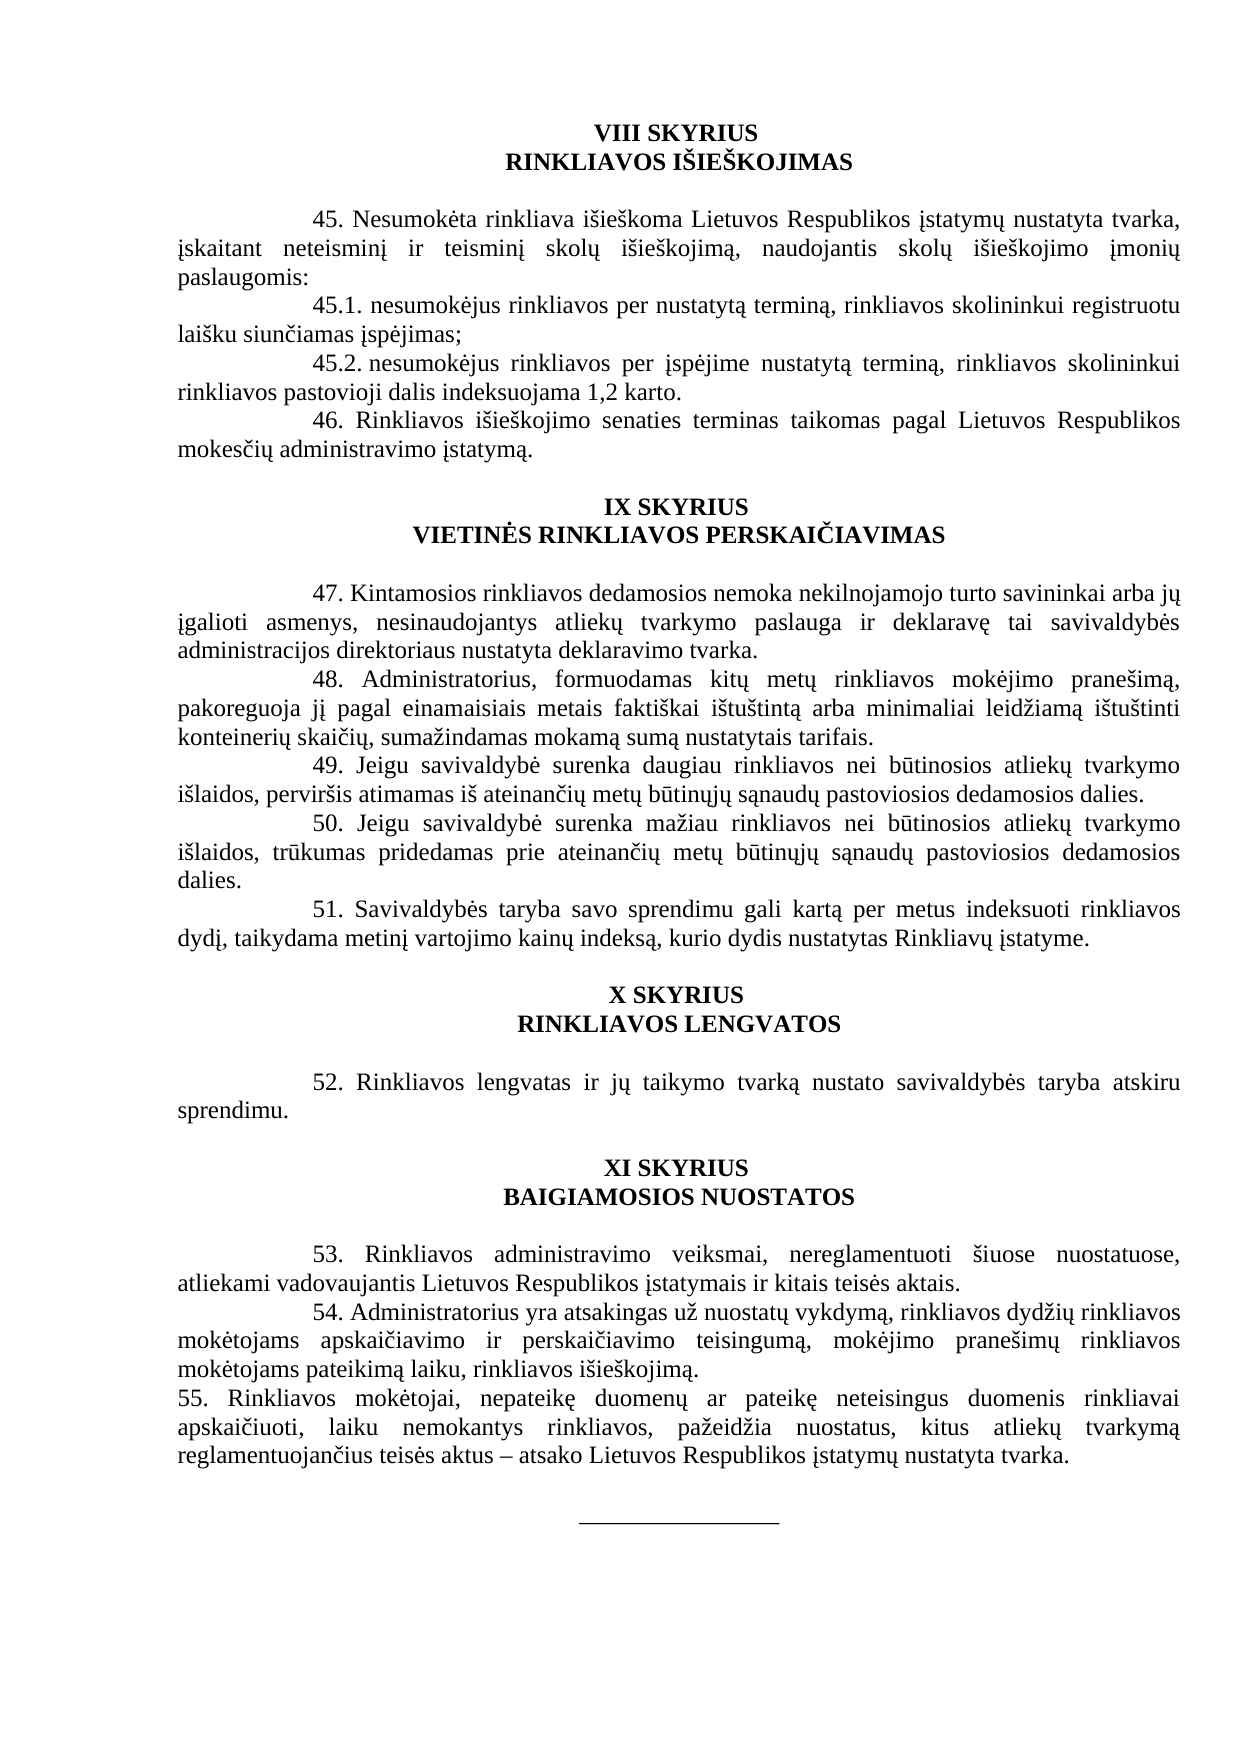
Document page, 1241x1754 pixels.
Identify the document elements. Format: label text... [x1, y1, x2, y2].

text XI SKYRIUS [177, 1153, 1181, 1182]
text 47. Kintamosios rinkliavos dedamosios nemoka nekilnojamojo turto savininkai arba jų įgalioti asmenys, nesinaudojantys atliekų tvarkymo paslauga ir deklaravę tai savivaldybės administracijos direktoriaus nustatyta deklaravimo tvarka. [177, 578, 1181, 664]
text ________________ [177, 1498, 1181, 1527]
text 45.1. nesumokėjus rinkliavos per nustatytą terminą, rinkliavos skolininkui registruotu laišku siunčiamas įspėjimas; [177, 291, 1181, 348]
text VIETINĖS RINKLIAVOS PERSKAIČIAVIMAS [177, 521, 1181, 549]
text VIII SKYRIUS [177, 118, 1181, 147]
text 45.2. nesumokėjus rinkliavos per įspėjime nustatytą terminą, rinkliavos skolininkui rinkliavos pastovioji dalis indeksuojama 1,2 karto. [177, 348, 1181, 406]
text 48. Administratorius, formuodamas kitų metų rinkliavos mokėjimo pranešimą, pakoreguoja jį pagal einamaisiais metais faktiškai ištuštintą arba minimaliai leidžiamą ištuštinti konteinerių skaičių, sumažindamas mokamą sumą nustatytais tarifais. [177, 664, 1181, 751]
text BAIGIAMOSIOS NUOSTATOS [177, 1182, 1181, 1211]
text 50. Jeigu savivaldybė surenka mažiau rinkliavos nei būtinosios atliekų tvarkymo išlaidos, trūkumas pridedamas prie ateinančių metų būtinųjų sąnaudų pastoviosios dedamosios dalies. [177, 808, 1181, 894]
text RINKLIAVOS LENGVATOS [177, 1009, 1181, 1038]
text 53. Rinkliavos administravimo veiksmai, nereglamentuoti šiuose nuostatuose, atliekami vadovaujantis Lietuvos Respublikos įstatymais ir kitais teisės aktais. [177, 1239, 1181, 1297]
text 51. Savivaldybės taryba savo sprendimu gali kartą per metus indeksuoti rinkliavos dydį, taikydama metinį vartojimo kainų indeksą, kurio dydis nustatytas Rinkliavų įstatyme. [177, 894, 1181, 952]
text 54. Administratorius yra atsakingas už nuostatų vykdymą, rinkliavos dydžių rinkliavos mokėtojams apskaičiavimo ir perskaičiavimo teisingumą, mokėjimo pranešimų rinkliavos mokėtojams pateikimą laiku, rinkliavos išieškojimą. [177, 1297, 1181, 1383]
text 52. Rinkliavos lengvatas ir jų taikymo tvarką nustato savivaldybės taryba atskiru sprendimu. [177, 1067, 1181, 1124]
text X SKYRIUS [177, 981, 1181, 1009]
text 45. Nesumokėta rinkliava išieškoma Lietuvos Respublikos įstatymų nustatyta tvarka, įskaitant neteisminį ir teisminį skolų išieškojimą, naudojantis skolų išieškojimo įmonių paslaugomis: [177, 204, 1181, 291]
text 55. Rinkliavos mokėtojai, nepateikę duomenų ar pateikę neteisingus duomenis rinkliavai apskaičiuoti, laiku nemokantys rinkliavos, pažeidžia nuostatus, kitus atliekų tvarkymą reglamentuojančius teisės aktus – atsako Lietuvos Respublikos įstatymų nustatyta tvarka. [177, 1383, 1181, 1469]
text RINKLIAVOS IŠIEŠKOJIMAS [177, 147, 1181, 176]
text IX SKYRIUS [177, 492, 1181, 521]
text 46. Rinkliavos išieškojimo senaties terminas taikomas pagal Lietuvos Respublikos mokesčių administravimo įstatymą. [177, 406, 1181, 463]
text 49. Jeigu savivaldybė surenka daugiau rinkliavos nei būtinosios atliekų tvarkymo išlaidos, perviršis atimamas iš ateinančių metų būtinųjų sąnaudų pastoviosios dedamosios dalies. [177, 751, 1181, 808]
